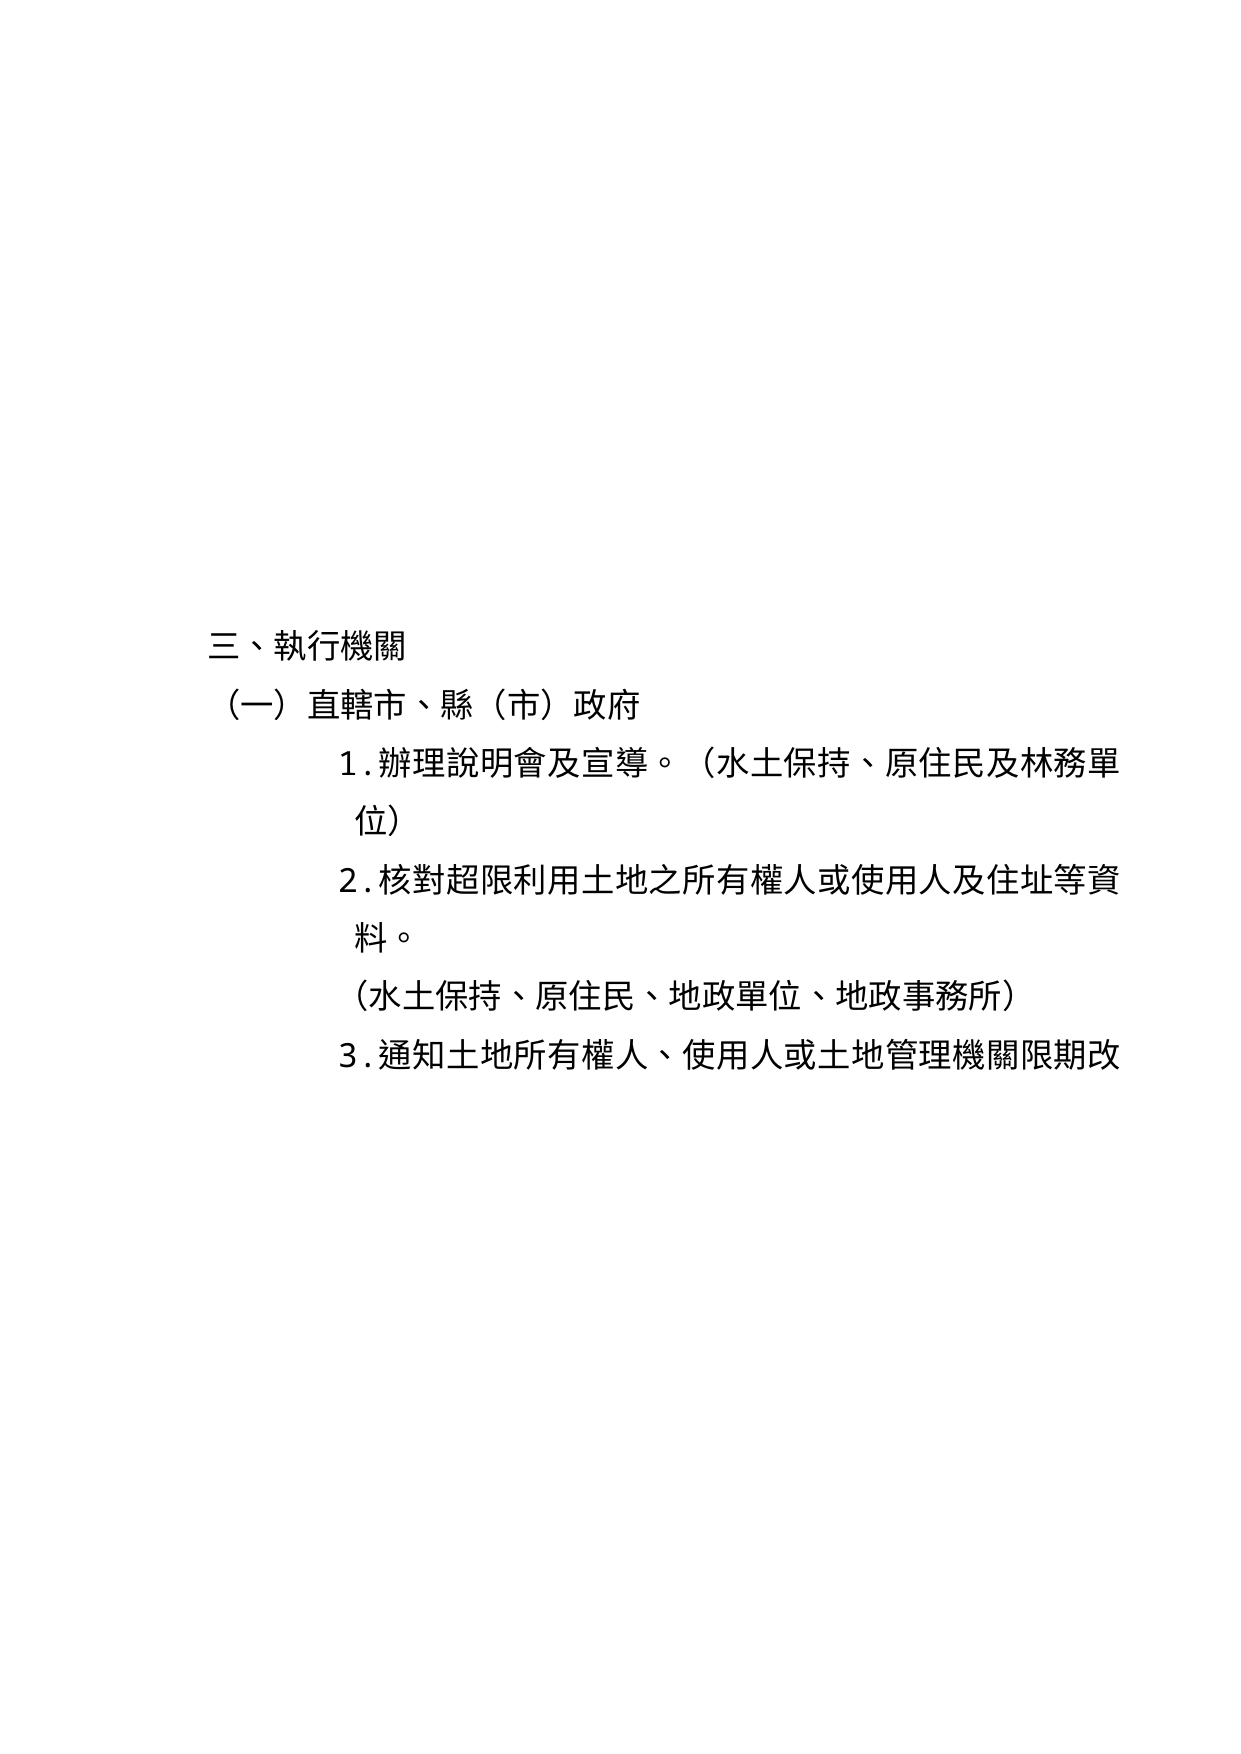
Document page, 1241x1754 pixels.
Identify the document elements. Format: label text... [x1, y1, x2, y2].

text 2.核對超限利用土地之所有權人或使用人及住址等資料。 [215, 846, 1122, 962]
text 3.通知土地所有權人、使用人或土地管理機關限期改 [215, 1021, 1122, 1079]
text 1.辦理說明會及宣導。（水土保持、原住民及林務單位） [215, 729, 1122, 846]
text （水土保持、原住民、地政單位、地政事務所） [215, 962, 1122, 1021]
text （一）直轄市、縣（市）政府 [207, 671, 1122, 729]
text 三、執行機關 [207, 612, 1122, 671]
